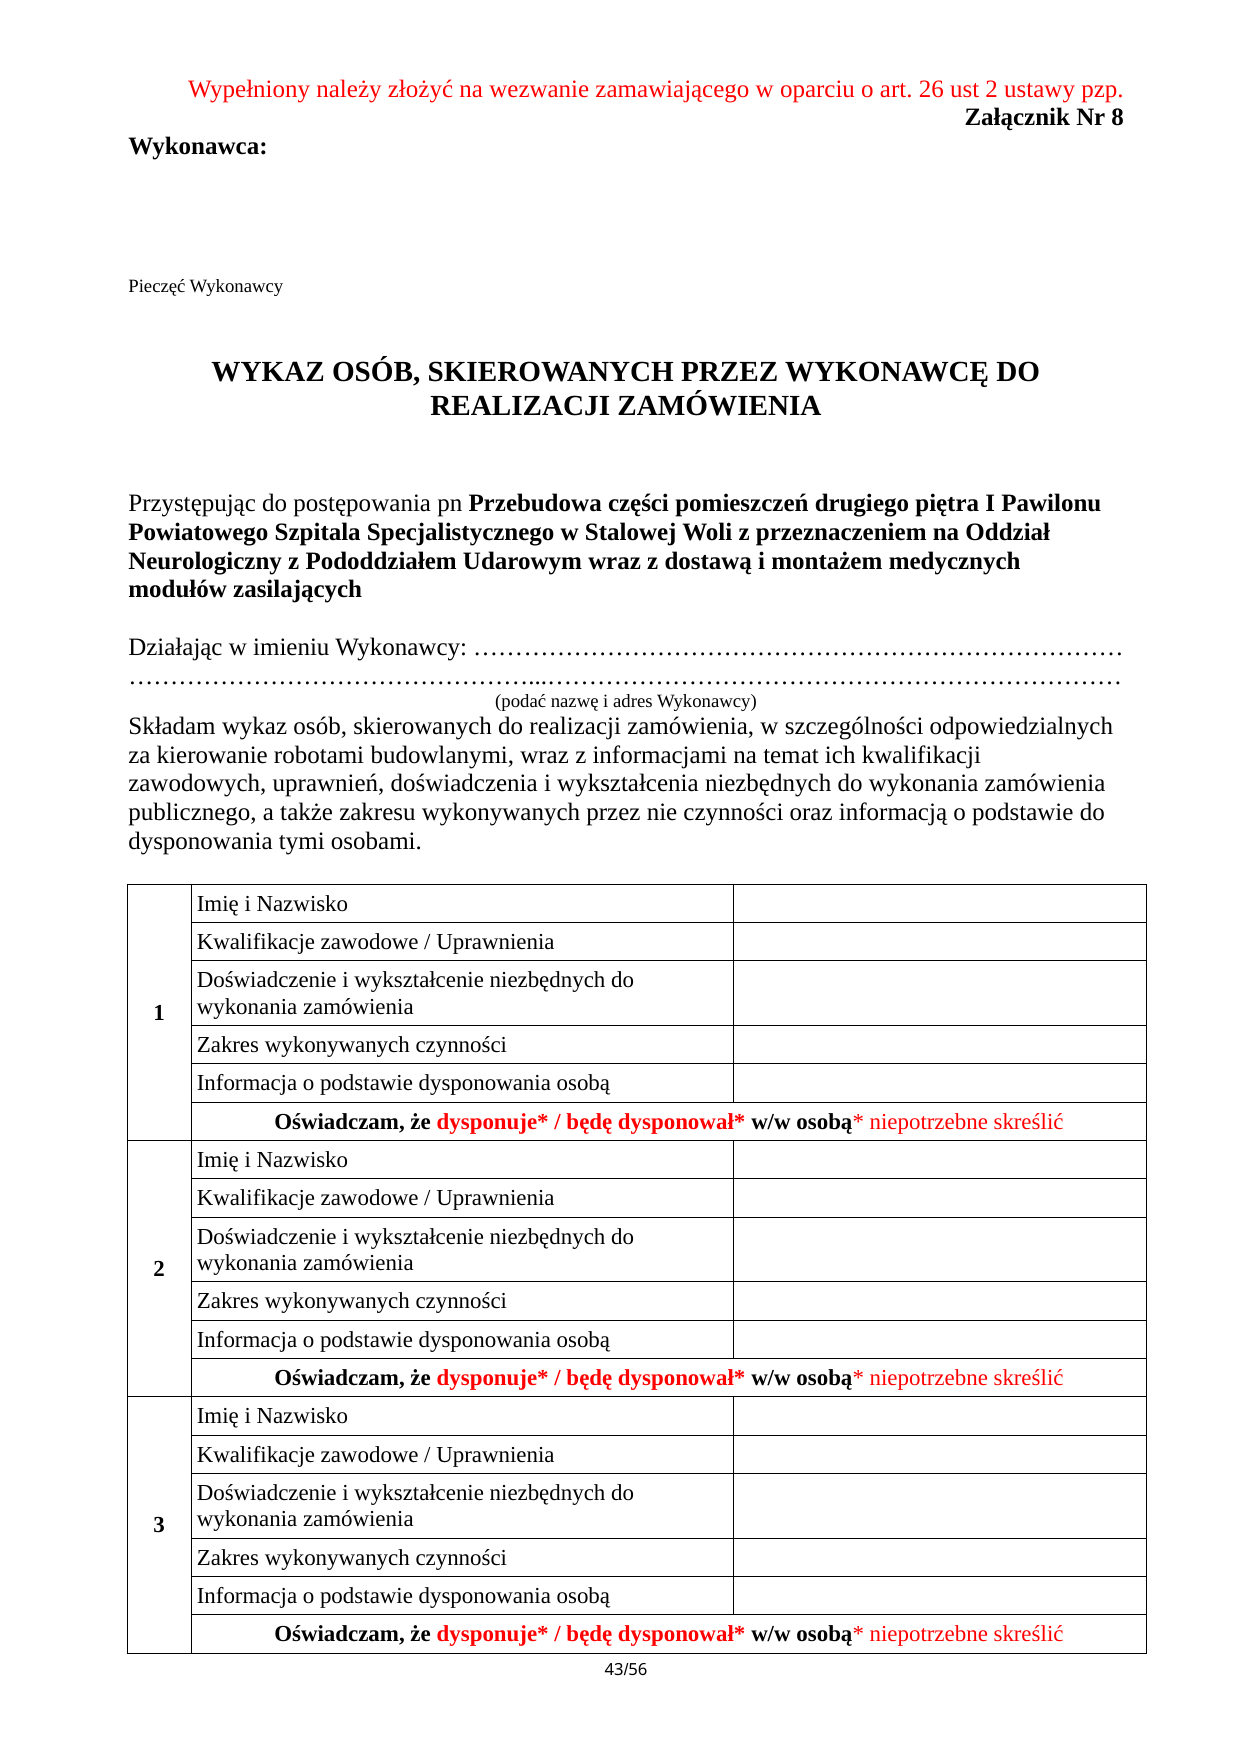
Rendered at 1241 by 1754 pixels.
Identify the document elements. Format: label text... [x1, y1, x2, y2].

table_cell Kwalifikacje zawodowe / Uprawnienia [192, 923, 733, 960]
table_cell Doświadczenie i wykształcenie niezbędnych do wykonania zamówienia [192, 1218, 733, 1281]
table_cell [734, 1539, 1146, 1576]
table_cell Zakres wykonywanych czynności [192, 1539, 733, 1576]
table_cell Informacja o podstawie dysponowania osobą [192, 1321, 733, 1358]
table_cell [734, 961, 1146, 1025]
table_cell Imię i Nazwisko [192, 1141, 733, 1178]
table_cell Imię i Nazwisko [192, 1397, 733, 1434]
table_cell Oświadczam, że dysponuje* / będę dysponował* w/w osobą* niepotrzebne skreślić [192, 1359, 1146, 1396]
table_cell [734, 1321, 1146, 1358]
text (podać nazwę i adres Wykonawcy) [128, 689, 1123, 711]
table_cell Zakres wykonywanych czynności [192, 1282, 733, 1319]
table_cell [734, 1064, 1146, 1102]
table_cell Kwalifikacje zawodowe / Uprawnienia [192, 1436, 733, 1473]
table_cell Kwalifikacje zawodowe / Uprawnienia [192, 1179, 733, 1217]
text …………………………………………...…………………………………………………………… [128, 661, 1123, 689]
table_cell [734, 1282, 1146, 1319]
table_cell Doświadczenie i wykształcenie niezbędnych do wykonania zamówienia [192, 1474, 733, 1538]
table_cell [734, 1397, 1146, 1434]
table_cell Doświadczenie i wykształcenie niezbędnych do wykonania zamówienia [192, 961, 733, 1025]
text Wypełniony należy złożyć na wezwanie zamawiającego w oparciu o art. 26 ust 2 ustawy pzp. [128, 74, 1123, 102]
text Załącznik Nr 8 [128, 102, 1123, 131]
table_cell [734, 1179, 1146, 1217]
table_header [734, 885, 1146, 922]
table_cell [734, 1218, 1146, 1281]
table_cell [734, 923, 1146, 960]
table_cell [734, 1436, 1146, 1473]
table_cell [734, 1474, 1146, 1538]
table_cell Informacja o podstawie dysponowania osobą [192, 1064, 733, 1102]
table_cell [734, 1577, 1146, 1614]
text WYKAZ OSÓB, SKIEROWANYCH PRZEZ WYKONAWCĘ DO REALIZACJI ZAMÓWIENIA [128, 354, 1123, 421]
table_cell 2 [128, 1141, 191, 1396]
table_cell Zakres wykonywanych czynności [192, 1026, 733, 1063]
table_cell Oświadczam, że dysponuje* / będę dysponował* w/w osobą* niepotrzebne skreślić [192, 1615, 1146, 1653]
table_cell 3 [128, 1397, 191, 1653]
table_cell [734, 1026, 1146, 1063]
text Pieczęć Wykonawcy [128, 275, 1123, 297]
text Przystępując do postępowania pn Przebudowa części pomieszczeń drugiego piętra I Pawilonu Powiatowego Szpitala Specjalistycznego w Stalowej Woli z przeznaczeniem na Oddział Neurologiczny z Pododdziałem Udarowym wraz z dostawą i montażem medycznych modułów zasilających [128, 488, 1123, 603]
text Działając w imieniu Wykonawcy: …………………………………………………………………… [128, 632, 1123, 661]
table_cell Informacja o podstawie dysponowania osobą [192, 1577, 733, 1614]
table_cell [734, 1141, 1146, 1178]
table_header 1 [128, 885, 191, 1140]
text Wykonawca: [128, 131, 1123, 160]
text Składam wykaz osób, skierowanych do realizacji zamówienia, w szczególności odpowiedzialnych za kierowanie robotami budowlanymi, wraz z informacjami na temat ich kwalifikacji zawodowych, uprawnień, doświadczenia i wykształcenia niezbędnych do wykonania zamówienia publicznego, a także zakresu wykonywanych przez nie czynności oraz informacją o podstawie do dysponowania tymi osobami. [128, 711, 1123, 855]
table_cell Oświadczam, że dysponuje* / będę dysponował* w/w osobą* niepotrzebne skreślić [192, 1103, 1146, 1140]
table_header Imię i Nazwisko [192, 885, 733, 922]
